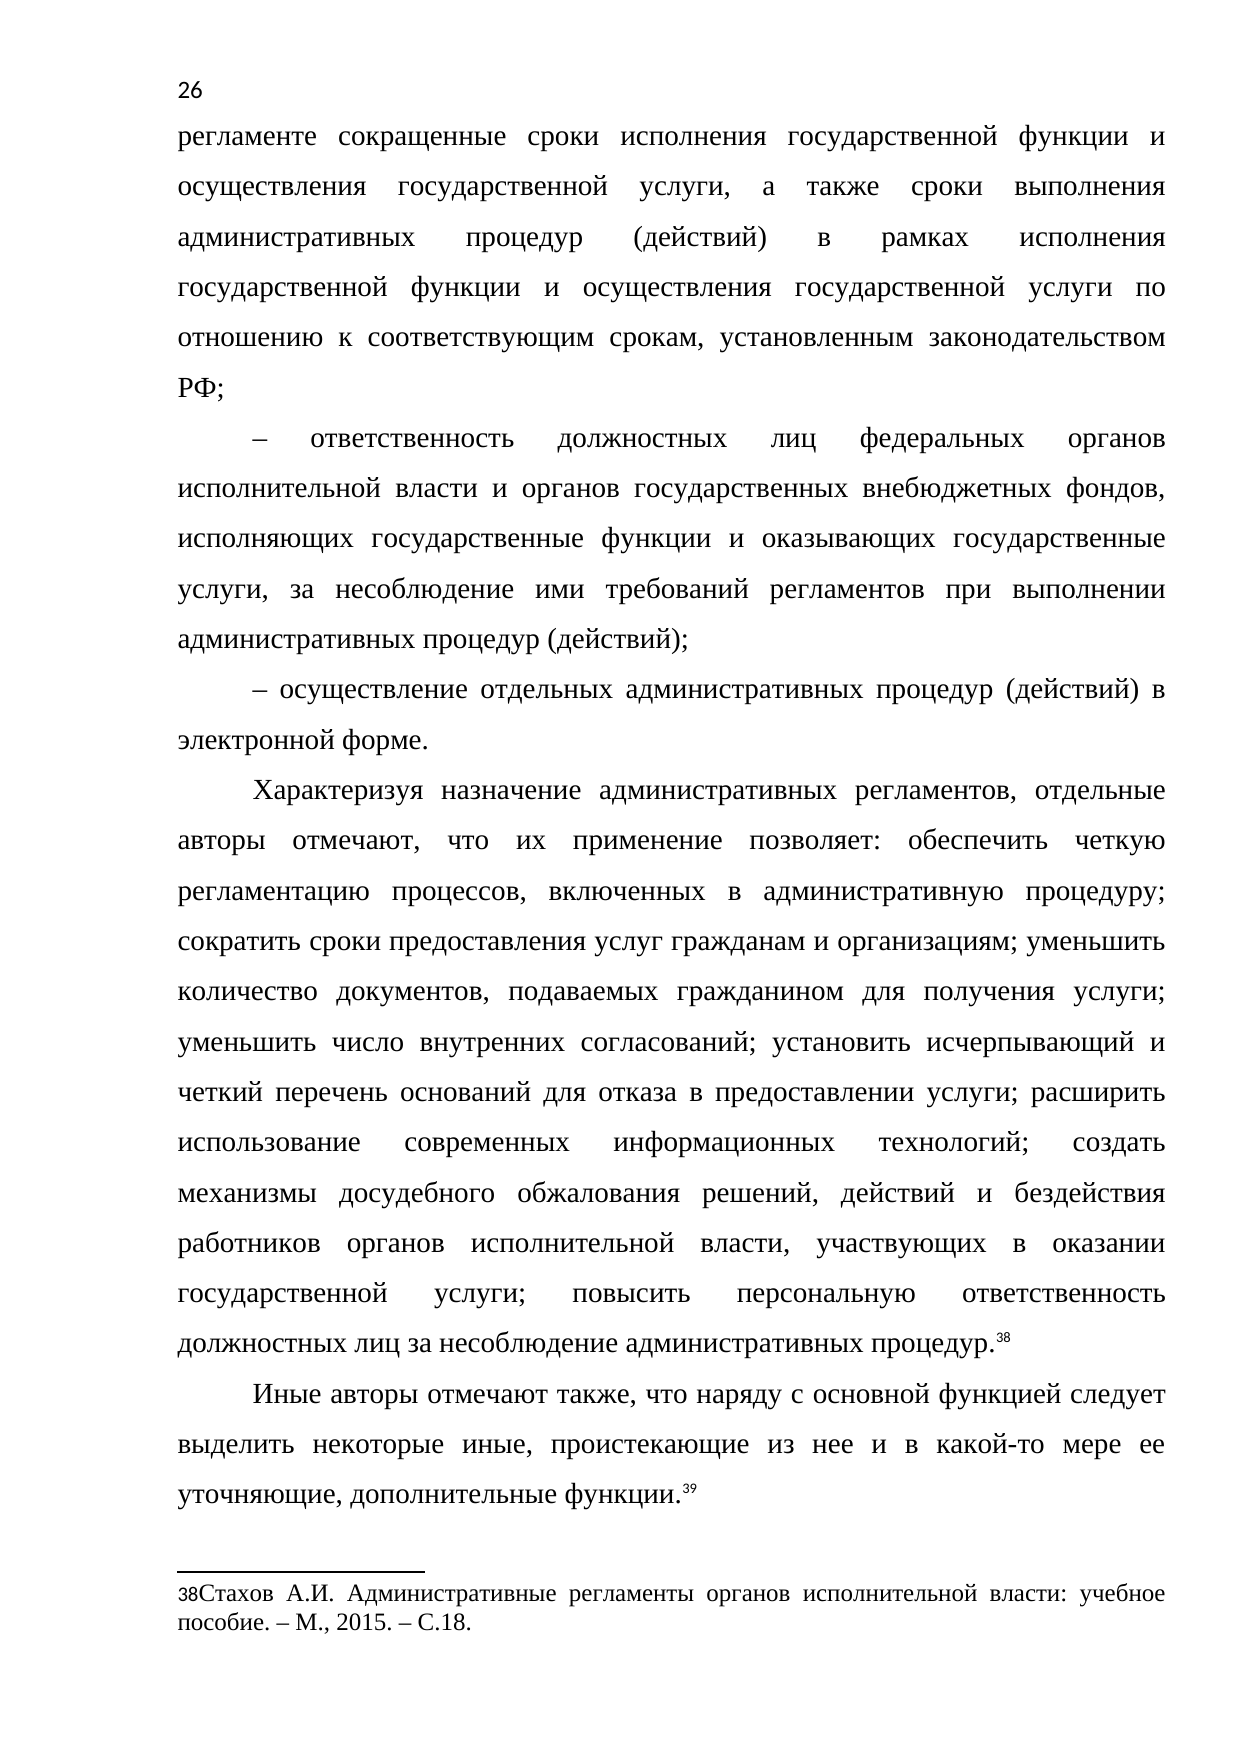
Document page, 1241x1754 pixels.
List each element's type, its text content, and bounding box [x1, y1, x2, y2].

text – ответственность должностных лиц федеральных органов исполнительной власти и органов государственных внебюджетных фондов, исполняющих государственные функции и оказывающих государственные услуги, за несоблюдение ими требований регламентов при выполнении административных процедур (действий); [177, 420, 1166, 655]
text Характеризуя назначение административных регламентов, отдельные авторы отмечают, что их применение позволяет: обеспечить четкую регламентацию процессов, включенных в административную процедуру; сократить сроки предоставления услуг гражданам и организациям; уменьшить количество документов, подаваемых гражданином для получения услуги; уменьшить число внутренних согласований; установить исчерпывающий и четкий перечень оснований для отказа в предоставлении услуги; расширить использование современных информационных технологий; создать механизмы досудебного обжалования решений, действий и бездействия работников органов исполнительной власти, участвующих в оказании государственной услуги; повысить персональную ответственность должностных лиц за несоблюдение административных процедур. [177, 772, 1166, 1359]
text – осуществление отдельных административных процедур (действий) в электронной форме. [177, 672, 1166, 755]
text Стахов А.И. Административные регламенты органов исполнительной власти: учебное пособие. – М., 2015. – С.18. [177, 1578, 1166, 1636]
text регламенте сокращенные сроки исполнения государственной функции и осуществления государственной услуги, а также сроки выполнения административных процедур (действий) в рамках исполнения государственной функции и осуществления государственной услуги по отношению к соответствующим срокам, установленным законодательством РФ; [177, 118, 1166, 403]
text Иные авторы отмечают также, что наряду с основной функцией следует выделить некоторые иные, проистекающие из нее и в какой-то мере ее уточняющие, дополнительные функции. [177, 1376, 1166, 1510]
